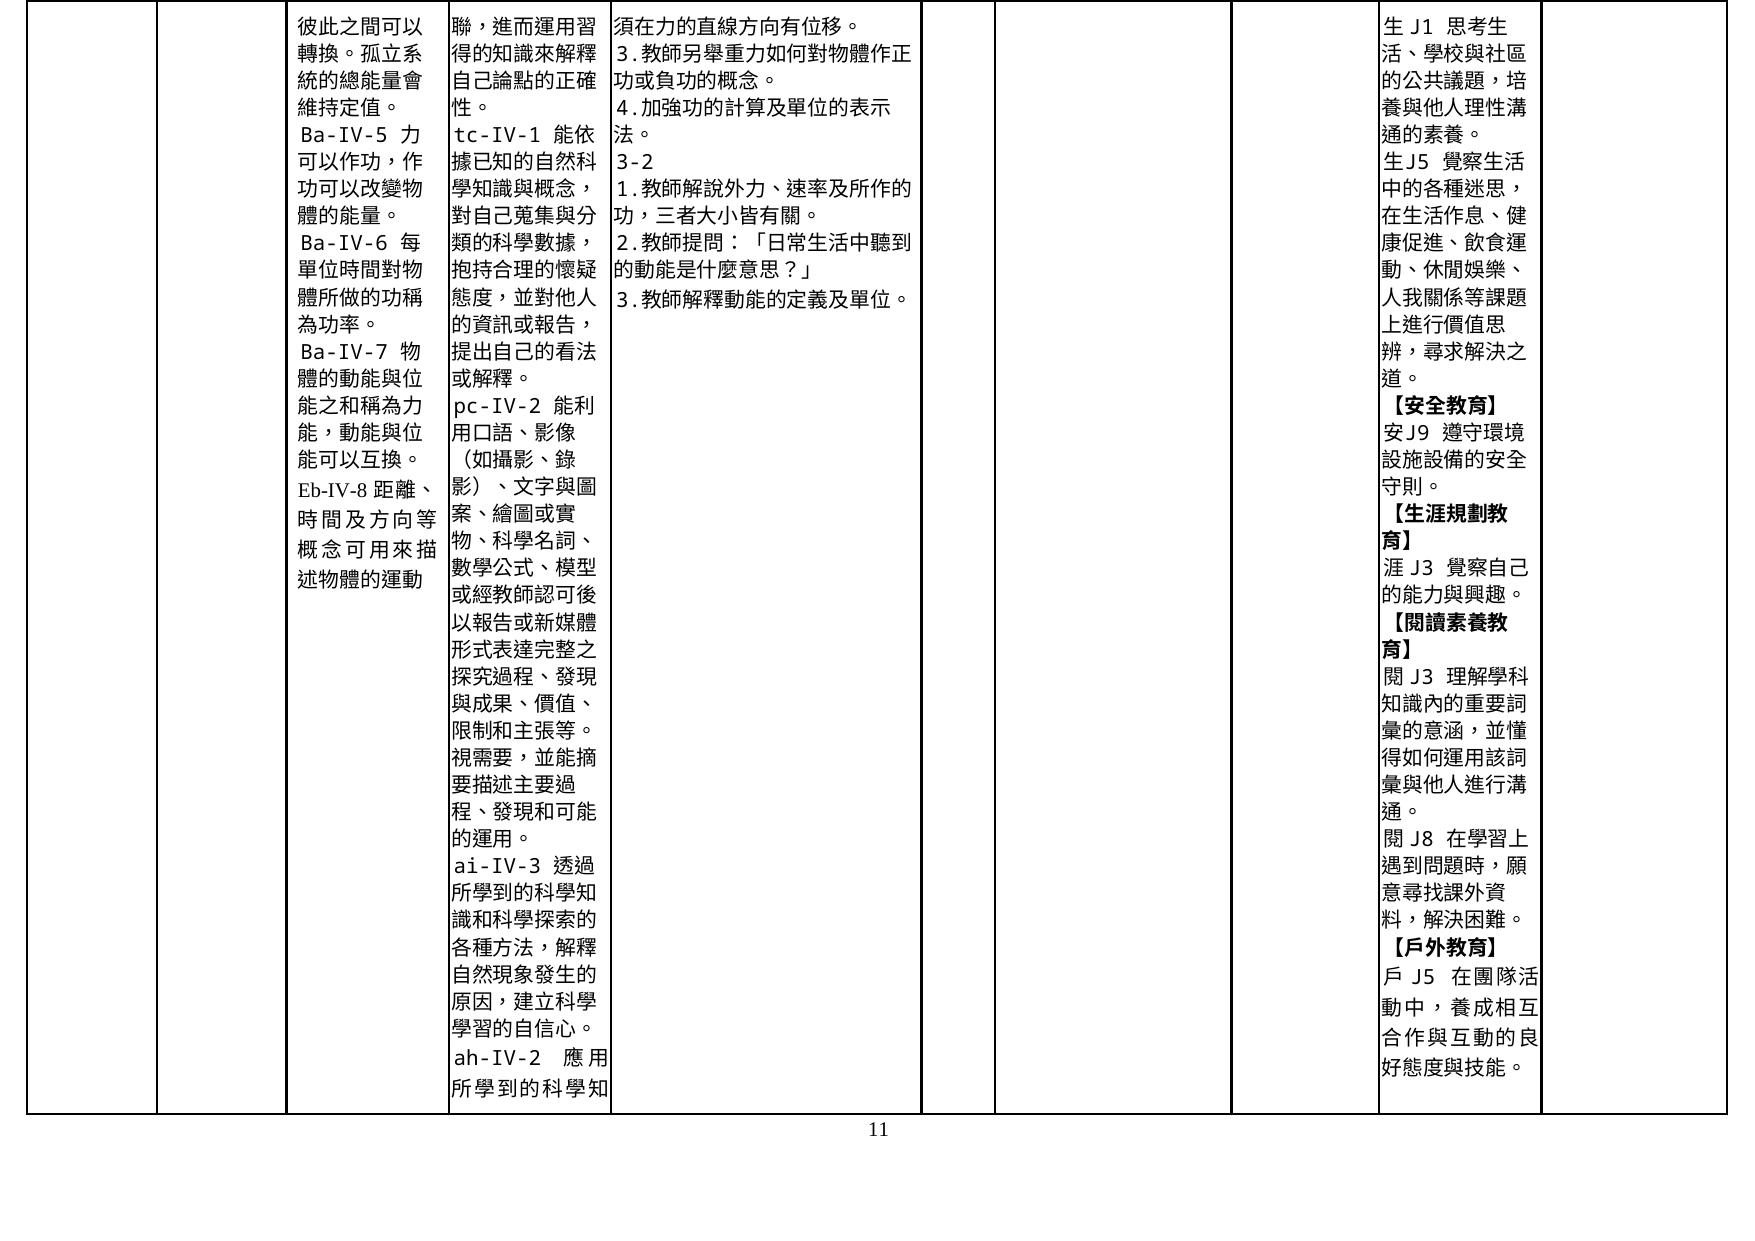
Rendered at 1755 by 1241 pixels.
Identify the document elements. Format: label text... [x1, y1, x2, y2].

table_cell 生J1 思考生活、學校與社區的公共議題，培養與他人理性溝通的素養。 生J5 覺察生活中的各種迷思，在生活作息、健康促進、飲食運動、休閒娛樂、人我關係等課題上進行價值思辨，尋求解決之道。 【安全教育】 安J9 遵守環境設施設備的安全守則。 【生涯規劃教育】 涯J3 覺察自己的能力與興趣。 【閱讀素養教育】 閱J3 理解學科知識內的重要詞彙的意涵，並懂得如何運用該詞彙與他人進行溝通。 閱J8 在學習上遇到問題時，願意尋找課外資料，解決困難。 【戶外教育】 戶J5 在團隊活動中，養成相互合作與互動的良好態度與技能。 [1380, 2, 1540, 1113]
table_cell [158, 2, 285, 1113]
table_cell [28, 2, 156, 1113]
table_cell 彼此之間可以轉換。孤立系統的總能量會維持定值。 Ba-IV-5 力可以作功，作功可以改變物體的能量。 Ba-IV-6 每單位時間對物體所做的功稱為功率。 Ba-IV-7 物體的動能與位能之和稱為力能，動能與位能可以互換。 Eb-IV-8 距離、時間及方向等概念可用來描述物體的運動 [288, 2, 448, 1113]
table_cell [1543, 2, 1726, 1113]
table_cell 聯，進而運用習得的知識來解釋自己論點的正確性。 tc-IV-1 能依據已知的自然科學知識與概念，對自己蒐集與分類的科學數據，抱持合理的懷疑態度，並對他人的資訊或報告，提出自己的看法或解釋。 pc-IV-2 能利用口語、影像（如攝影、錄影）、文字與圖案、繪圖或實物、科學名詞、數學公式、模型或經教師認可後以報告或新媒體形式表達完整之探究過程、發現與成果、價值、限制和主張等。視需要，並能摘要描述主要過程、發現和可能的運用。 ai-IV-3 透過所學到的科學知識和科學探索的各種方法，解釋自然現象發生的原因，建立科學學習的自信心。 ah-IV-2 應用所學到的科學知 [450, 2, 610, 1113]
table_cell [923, 2, 994, 1113]
table_cell [1233, 2, 1378, 1113]
table_cell [996, 2, 1230, 1113]
table_cell 須在力的直線方向有位移。 3.教師另舉重力如何對物體作正功或負功的概念。 4.加強功的計算及單位的表示法。 3-2 1.教師解說外力、速率及所作的功，三者大小皆有關。 2.教師提問：「日常生活中聽到的動能是什麼意思？」 3.教師解釋動能的定義及單位。 [612, 2, 920, 1113]
